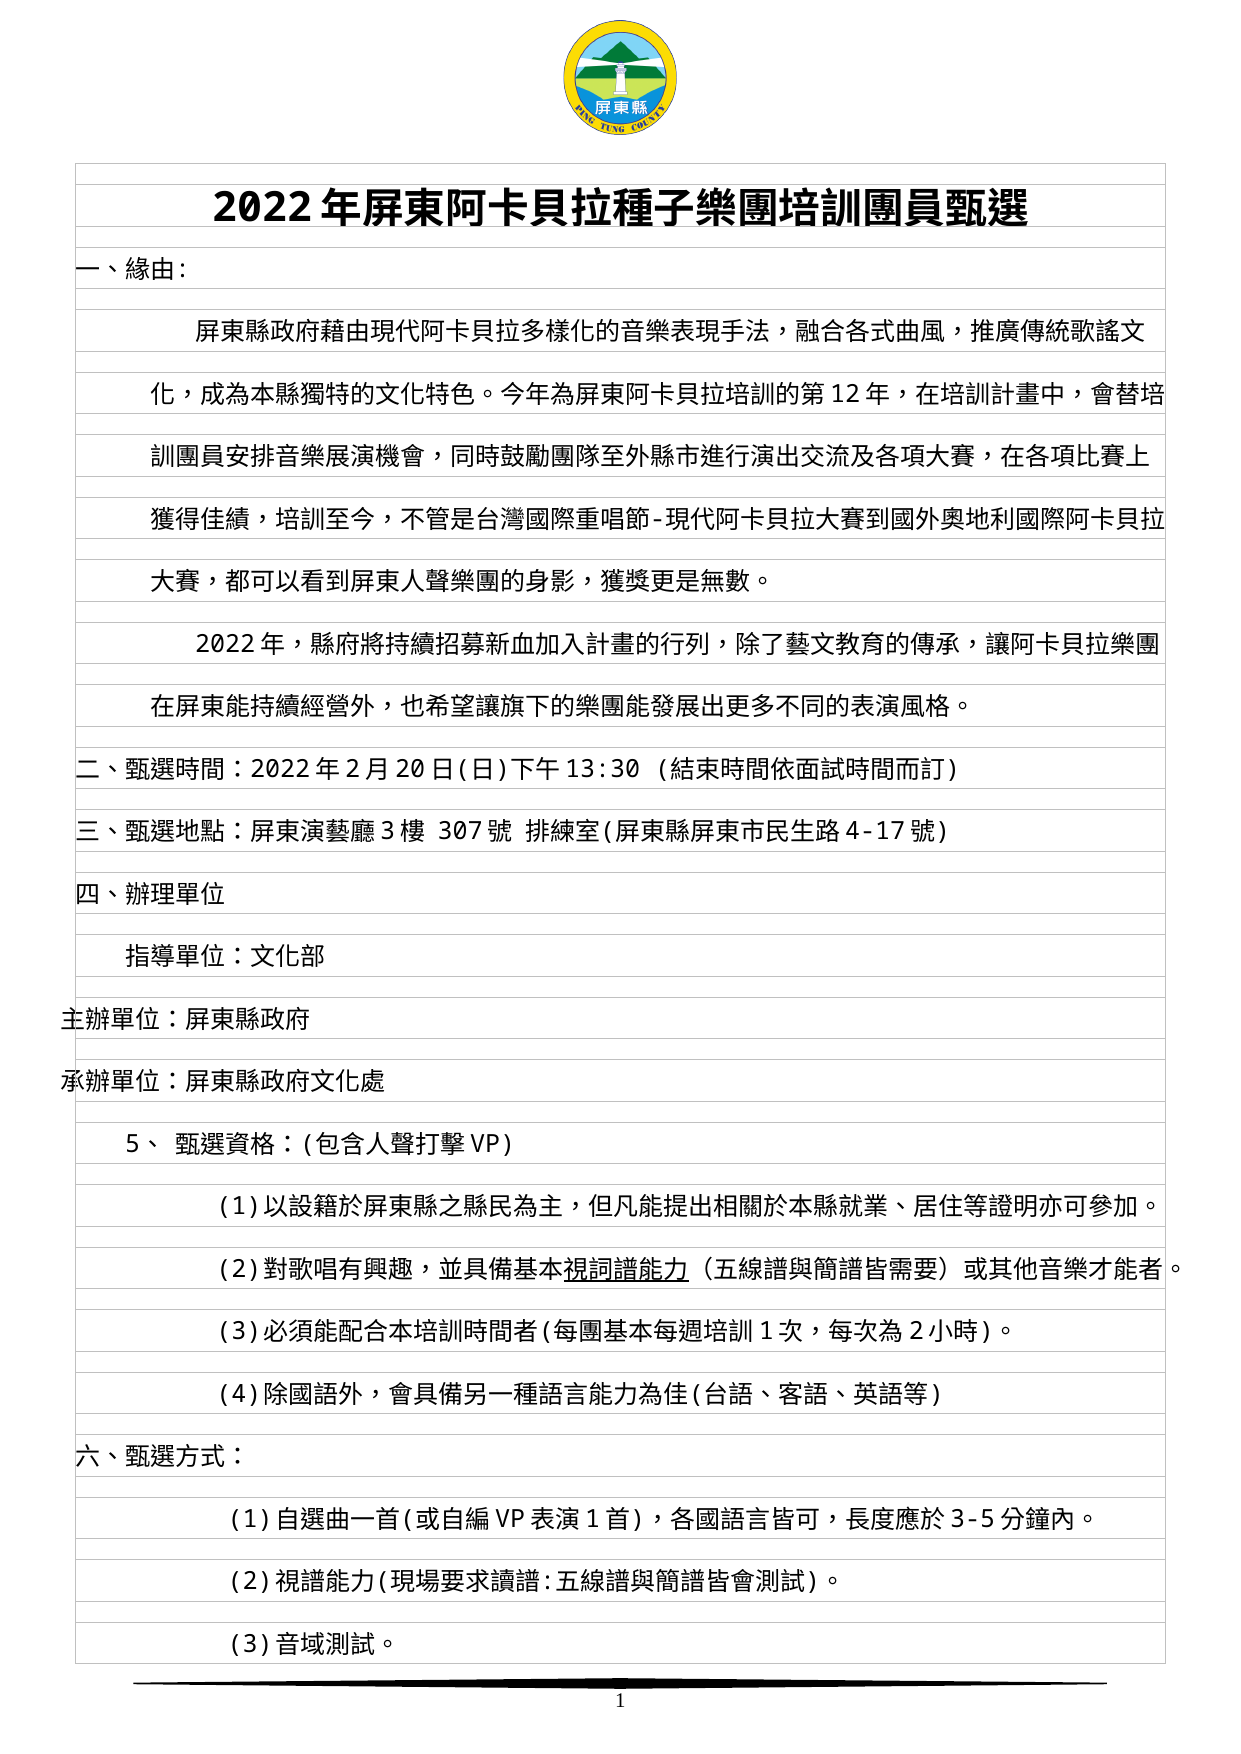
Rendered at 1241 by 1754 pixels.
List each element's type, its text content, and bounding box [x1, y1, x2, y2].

list 必須能配合本培訓時間者(每團基本每週培訓1次，每次為2小時)。 [214, 1310, 1165, 1351]
list [214, 1352, 1165, 1372]
text [76, 227, 1165, 247]
text 化，成為本縣獨特的文化特色。今年為屏東阿卡貝拉培訓的第12年，在培訓計畫中，會替培 [150, 373, 1165, 413]
text 屏東縣政府藉由現代阿卡貝拉多樣化的音樂表現手法，融合各式曲風，推廣傳統歌謠文 [150, 310, 1165, 351]
list [214, 1289, 1165, 1309]
text 獲得佳績，培訓至今，不管是台灣國際重唱節-現代阿卡貝拉大賽到國外奧地利國際阿卡貝拉 [150, 498, 1165, 538]
list [125, 1102, 1165, 1122]
text [150, 602, 1165, 622]
list [225, 1539, 1165, 1559]
text 在屏東能持續經營外，也希望讓旗下的樂團能發展出更多不同的表演風格。 [150, 685, 1165, 726]
text [76, 789, 1165, 809]
text 一、緣由: [76, 248, 1165, 288]
list 甄選資格：(包含人聲打擊VP) [125, 1123, 1165, 1163]
text 三、甄選地點：屏東演藝廳3樓 307號 排練室(屏東縣屏東市民生路4-17號) [76, 810, 1165, 851]
list 對歌唱有興趣，並具備基本視詞譜能力（五線譜與簡譜皆需要）或其他音樂才能者。 [214, 1227, 1165, 1247]
text 承辦單位：屏東縣政府文化處 [76, 1060, 1165, 1101]
text [150, 414, 1165, 434]
text 主辦單位：屏東縣政府 [10, 976, 75, 1038]
text 大賽，都可以看到屏東人聲樂團的身影，獲獎更是無數。 [150, 560, 1165, 601]
text [150, 664, 1165, 684]
text [150, 539, 1165, 559]
text [150, 352, 1165, 372]
text 指導單位：文化部 [76, 935, 1165, 976]
text 2022年，縣府將持續招募新血加入計畫的行列，除了藝文教育的傳承，讓阿卡貝拉樂團 [150, 623, 1165, 663]
text 主辦單位：屏東縣政府 [76, 977, 1165, 997]
text [150, 289, 1165, 309]
list [225, 1477, 1165, 1497]
text [150, 477, 1165, 497]
text 六、甄選方式： [76, 1435, 1165, 1476]
text 二、甄選時間：2022年2月20日(日)下午13:30 (結束時間依面試時間而訂) [76, 748, 1165, 788]
text 2022年屏東阿卡貝拉種子樂團培訓團員甄選 [76, 185, 1165, 226]
picture [563, 20, 677, 135]
list 以設籍於屏東縣之縣民為主，但凡能提出相關於本縣就業、居住等證明亦可參加。 [214, 1185, 1165, 1226]
text [76, 852, 1165, 872]
text 承辦單位：屏東縣政府文化處 [10, 1038, 75, 1101]
list 對歌唱有興趣，並具備基本視詞譜能力（五線譜與簡譜皆需要）或其他音樂才能者。 [214, 1248, 1165, 1288]
text 主辦單位：屏東縣政府 [76, 998, 1165, 1038]
list 自選曲一首(或自編VP表演1首)，各國語言皆可，長度應於3-5分鐘內。 [225, 1498, 1165, 1538]
list 視譜能力(現場要求讀譜:五線譜與簡譜皆會測試)。 [225, 1560, 1165, 1601]
text [76, 1414, 1165, 1434]
text 訓團員安排音樂展演機會，同時鼓勵團隊至外縣市進行演出交流及各項大賽，在各項比賽上 [150, 435, 1165, 476]
text [76, 914, 1165, 934]
list [225, 1602, 1165, 1622]
text 承辦單位：屏東縣政府文化處 [76, 1039, 1165, 1059]
list 音域測試。 [225, 1623, 1165, 1663]
text 四、辦理單位 [76, 873, 1165, 913]
text [76, 164, 1165, 184]
text [76, 727, 1165, 747]
list 除國語外，會具備另一種語言能力為佳(台語、客語、英語等) [214, 1373, 1165, 1413]
list [214, 1164, 1165, 1184]
